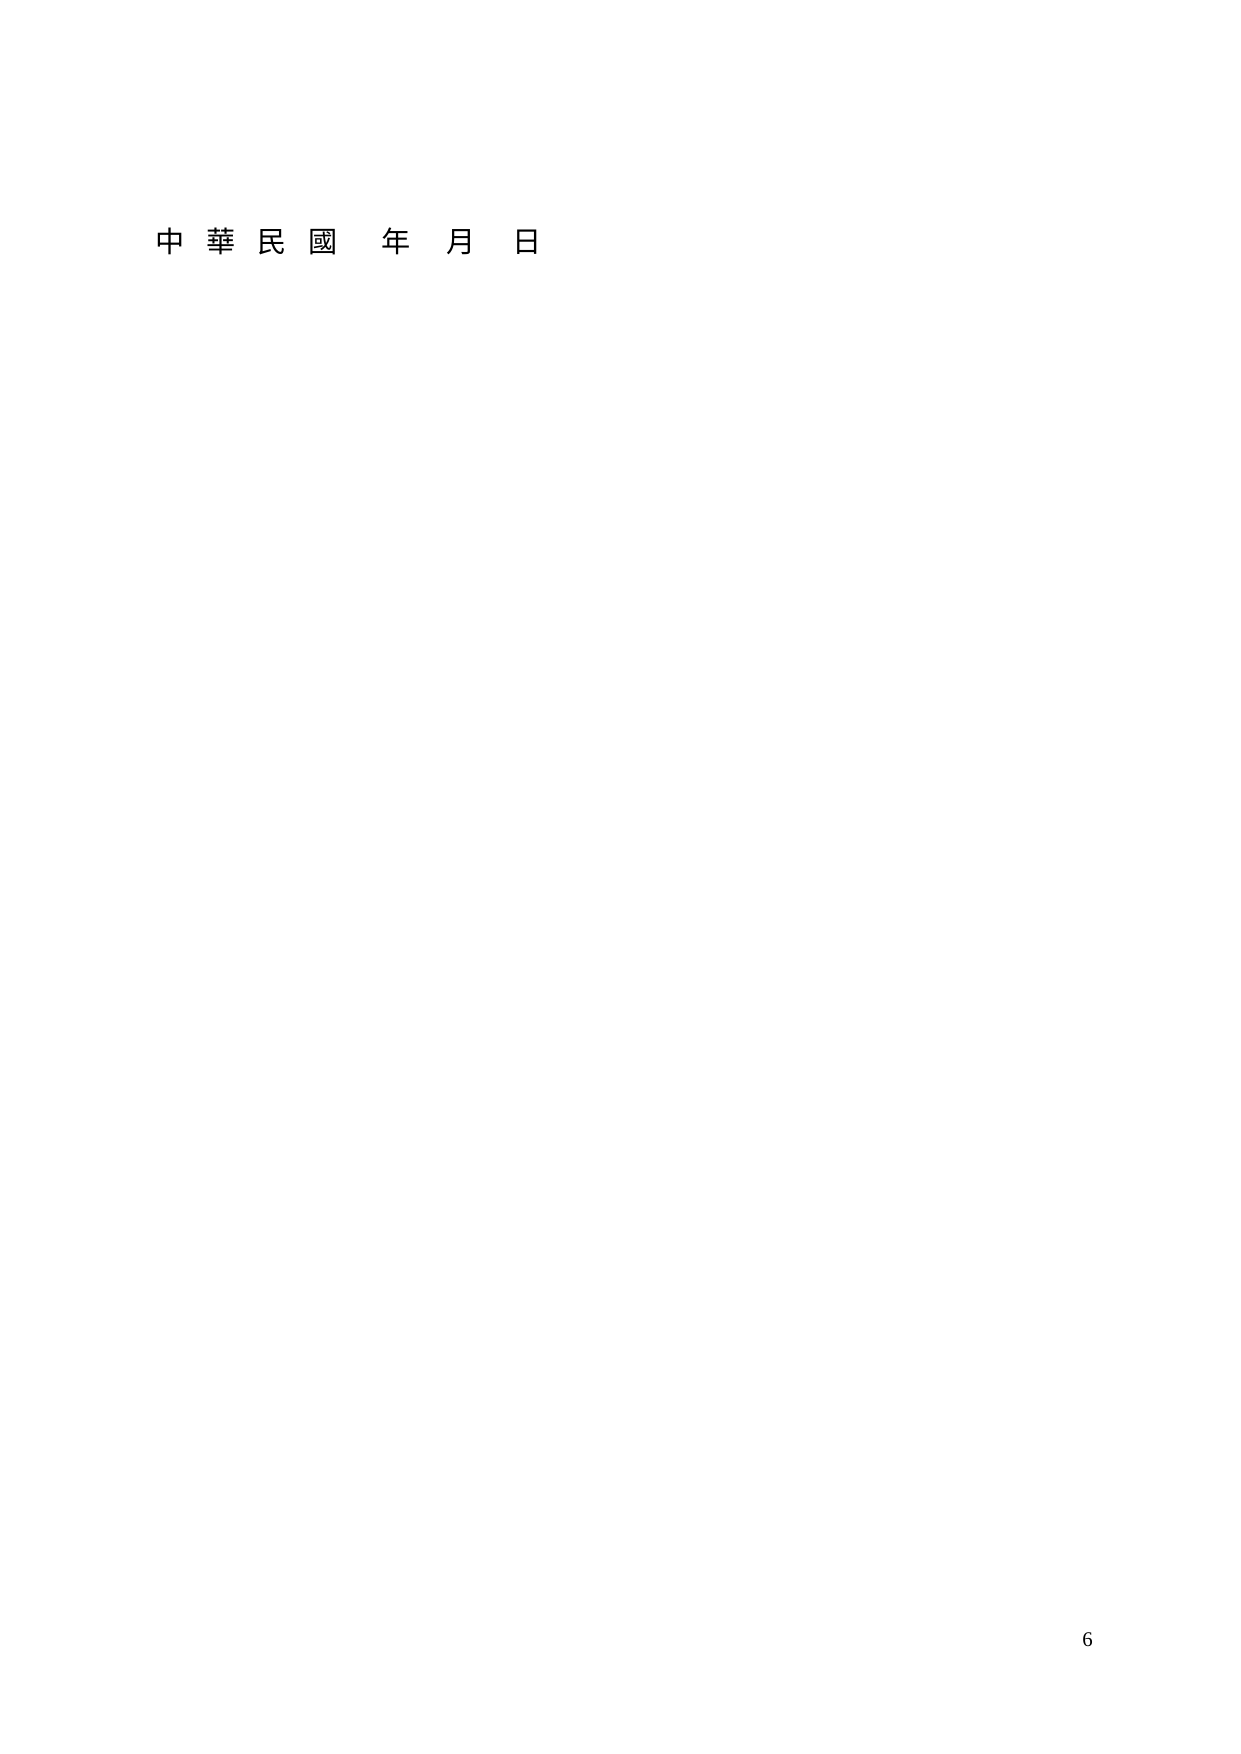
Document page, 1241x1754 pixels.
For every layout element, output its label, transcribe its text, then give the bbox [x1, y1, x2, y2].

text 中 華 民 國 年 月 日 [148, 202, 1092, 277]
